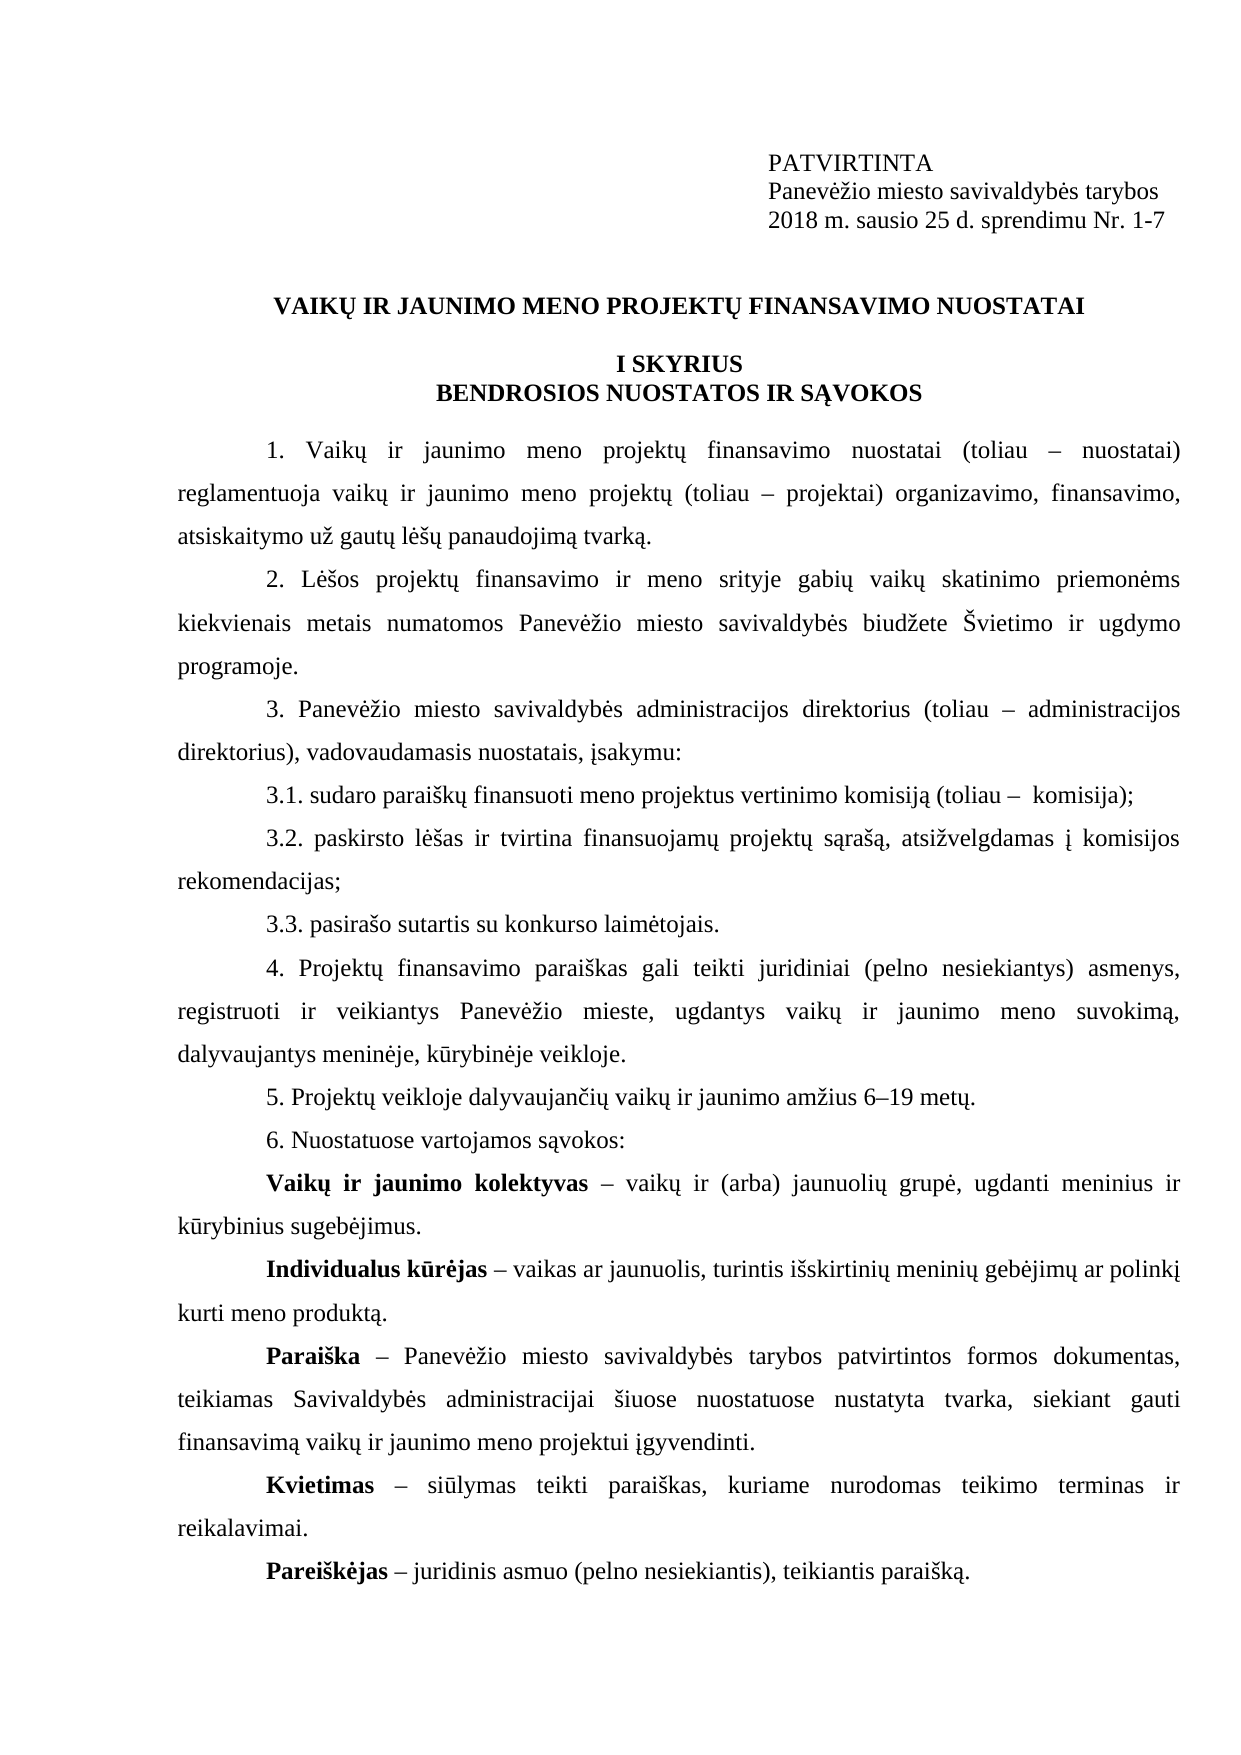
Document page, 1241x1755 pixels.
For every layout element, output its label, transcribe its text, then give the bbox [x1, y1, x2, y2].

text 1. Vaikų ir jaunimo meno projektų finansavimo nuostatai (toliau – nuostatai) reglamentuoja vaikų ir jaunimo meno projektų (toliau – projektai) organizavimo, finansavimo, atsiskaitymo už gautų lėšų panaudojimą tvarką. [177, 435, 1181, 550]
text I SKYRIUS [177, 349, 1181, 378]
text 6. Nuostatuose vartojamos sąvokos: [177, 1125, 1181, 1154]
text VAIKŲ IR JAUNIMO MENO PROJEKTŲ FINANSAVIMO NUOSTATAI [177, 291, 1181, 320]
text 3.1. sudaro paraiškų finansuoti meno projektus vertinimo komisiją (toliau – komisija); [177, 780, 1181, 809]
text PATVIRTINTA [768, 148, 1181, 176]
text 5. Projektų veikloje dalyvaujančių vaikų ir jaunimo amžius 6–19 metų. [177, 1082, 1181, 1111]
text Panevėžio miesto savivaldybės tarybos [768, 176, 1181, 205]
text BENDROSIOS NUOSTATOS IR SĄVOKOS [177, 378, 1181, 406]
text Kvietimas – siūlymas teikti paraiškas, kuriame nurodomas teikimo terminas ir reikalavimai. [177, 1470, 1181, 1542]
text Vaikų ir jaunimo kolektyvas – vaikų ir (arba) jaunuolių grupė, ugdanti meninius ir kūrybinius sugebėjimus. [177, 1168, 1181, 1240]
text Pareiškėjas – juridinis asmuo (pelno nesiekiantis), teikiantis paraišką. [177, 1556, 1181, 1585]
text 3. Panevėžio miesto savivaldybės administracijos direktorius (toliau – administracijos direktorius), vadovaudamasis nuostatais, įsakymu: [177, 694, 1181, 766]
text 3.2. paskirsto lėšas ir tvirtina finansuojamų projektų sąrašą, atsižvelgdamas į komisijos rekomendacijas; [177, 823, 1181, 895]
text 2. Lėšos projektų finansavimo ir meno srityje gabių vaikų skatinimo priemonėms kiekvienais metais numatomos Panevėžio miesto savivaldybės biudžete Švietimo ir ugdymo programoje. [177, 564, 1181, 679]
text 2018 m. sausio 25 d. sprendimu Nr. 1-7 [768, 205, 1181, 234]
text Individualus kūrėjas – vaikas ar jaunuolis, turintis išskirtinių meninių gebėjimų ar polinkį kurti meno produktą. [177, 1254, 1181, 1326]
text 4. Projektų finansavimo paraiškas gali teikti juridiniai (pelno nesiekiantys) asmenys, registruoti ir veikiantys Panevėžio mieste, ugdantys vaikų ir jaunimo meno suvokimą, dalyvaujantys meninėje, kūrybinėje veikloje. [177, 953, 1181, 1068]
text Paraiška – Panevėžio miesto savivaldybės tarybos patvirtintos formos dokumentas, teikiamas Savivaldybės administracijai šiuose nuostatuose nustatyta tvarka, siekiant gauti finansavimą vaikų ir jaunimo meno projektui įgyvendinti. [177, 1341, 1181, 1456]
text 3.3. pasirašo sutartis su konkurso laimėtojais. [177, 909, 1181, 938]
